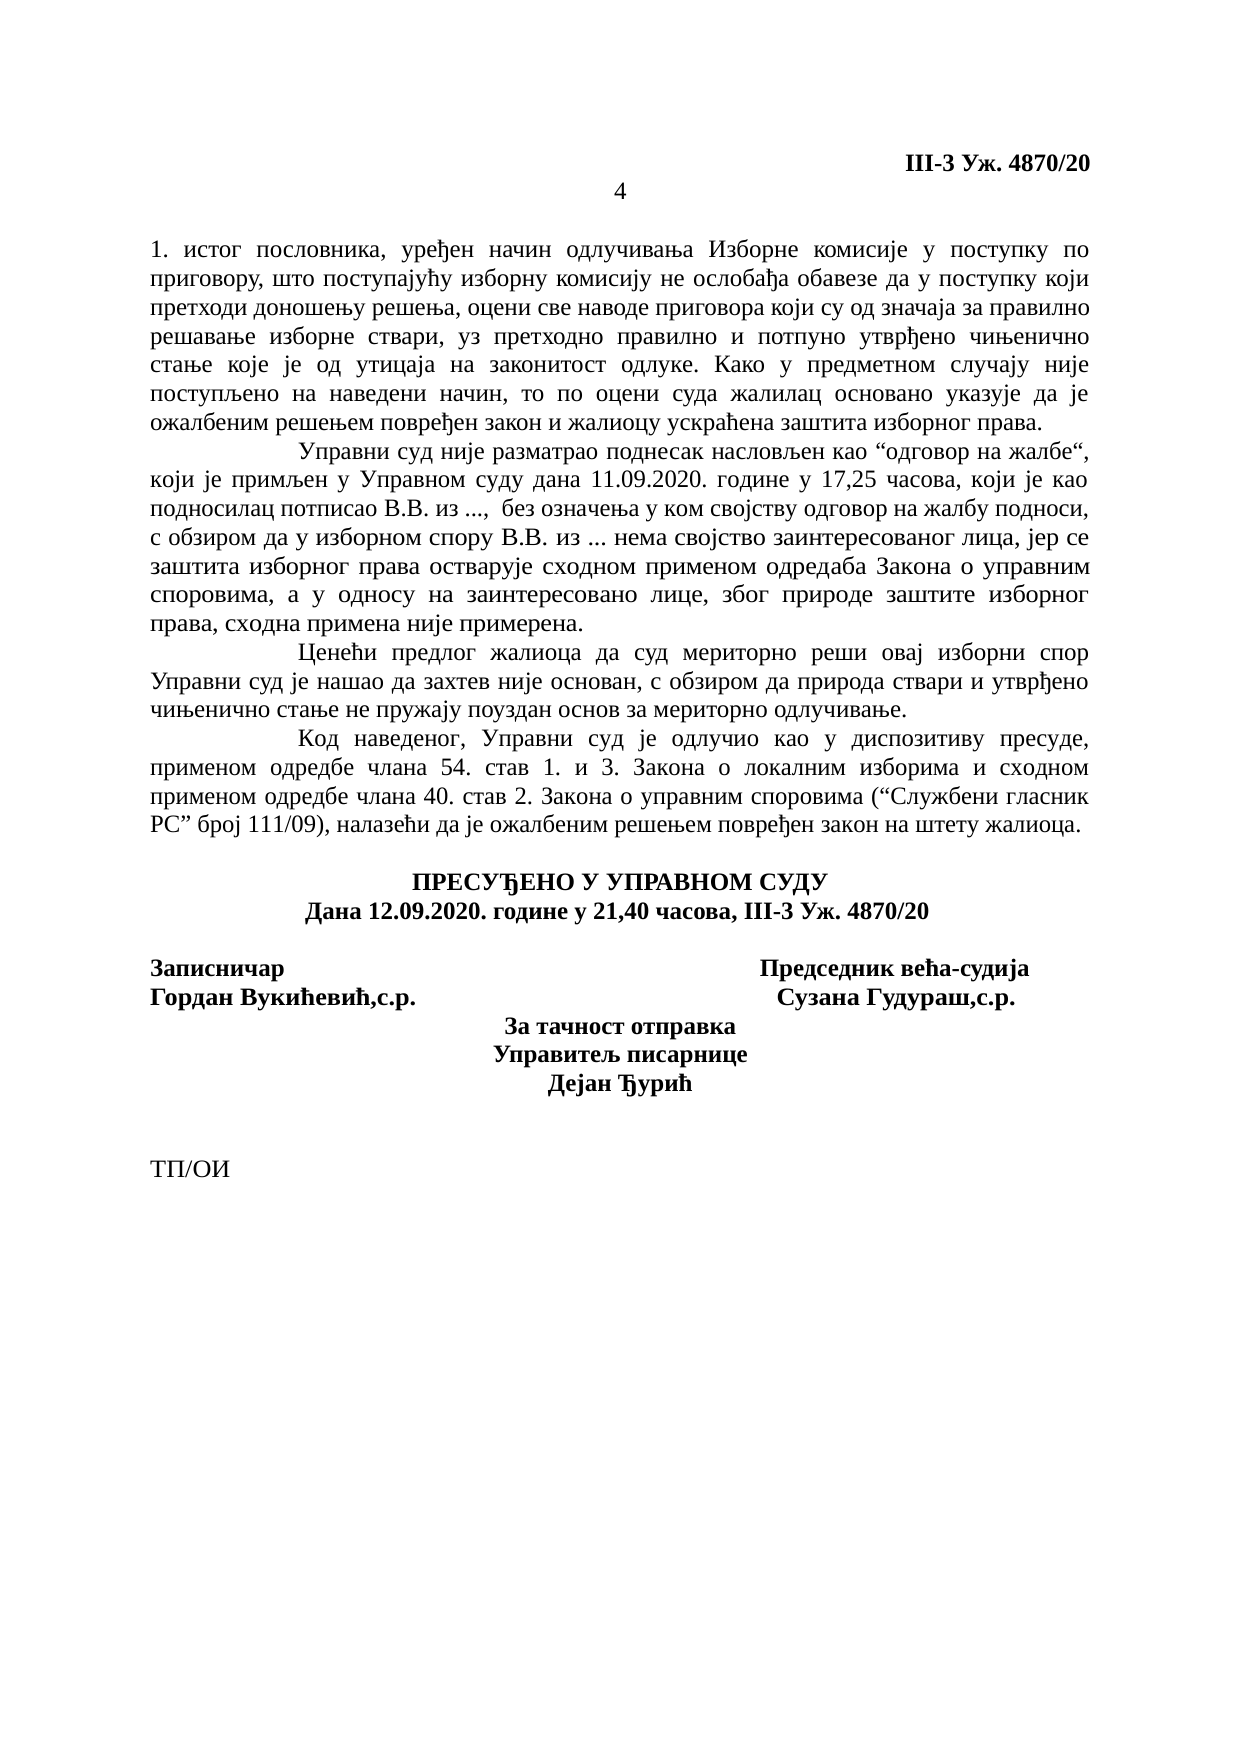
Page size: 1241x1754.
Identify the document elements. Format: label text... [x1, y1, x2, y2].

text Управитељ писарнице [150, 1039, 1090, 1068]
text Гордан Вукићевић,с.р. Сузана Гудураш,с.р. [150, 982, 1090, 1011]
text Дана 12.09.2020. године у 21,40 часова, III-3 Уж. 4870/20 [150, 896, 1090, 924]
text За тачност отправка [150, 1011, 1090, 1039]
text ТП/ОИ [150, 1154, 1090, 1183]
text Код наведеног, Управни суд је одлучио као у диспозитиву пресуде, применом одредбе члана 54. став 1. и 3. Закона о локалним изборима и сходном применом одредбе члана 40. став 2. Закона о управним споровима (“Службени гласник РС” број 111/09), налазећи да је ожалбеним решењем повређен закон на штету жалиоца. [150, 723, 1090, 838]
text Управни суд није разматрао поднесак насловљен као “одговор на жалбе“, који је примљен у Управном суду дана 11.09.2020. године у 17,25 часова, који је као подносилац потписао В.В. из ..., без означења у ком својству одговор на жалбу подноси, с обзиром да у изборном спору В.В. из ... нема својство заинтересованог лица, јер се заштита изборног права остварује сходном применом одредаба Закона о управним споровима, а у односу на заинтересовано лице, због природе заштите изборног права, сходна примена није примерена. [150, 436, 1090, 637]
text 1. истог пословника, уређен начин одлучивања Изборне комисије у поступку по приговору, што поступајућу изборну комисију не ослобађа обавезе да у поступку који претходи доношењу решења, оцени све наводе приговора који су од значаја за правилно решавање изборне ствари, уз претходно правилно и потпуно утврђено чињенично стање које је од утицаја на законитост одлуке. Како у предметном случају није поступљено на наведени начин, то по оцени суда жалилац основано указује да је ожалбеним решењем повређен закон и жалиоцу ускраћена заштита изборног права. [150, 234, 1090, 436]
text Дејан Ђурић [150, 1068, 1090, 1097]
text Записничар Председник већа-судија [150, 953, 1090, 982]
text Ценећи предлог жалиоца да суд мериторно реши овај изборни спор Управни суд је нашао да захтев није основан, с обзиром да природа ствари и утврђено чињенично стање не пружају поуздан основ за мериторно одлучивање. [150, 637, 1090, 723]
text ПРЕСУЂЕНО У УПРАВНОМ СУДУ [150, 867, 1090, 896]
